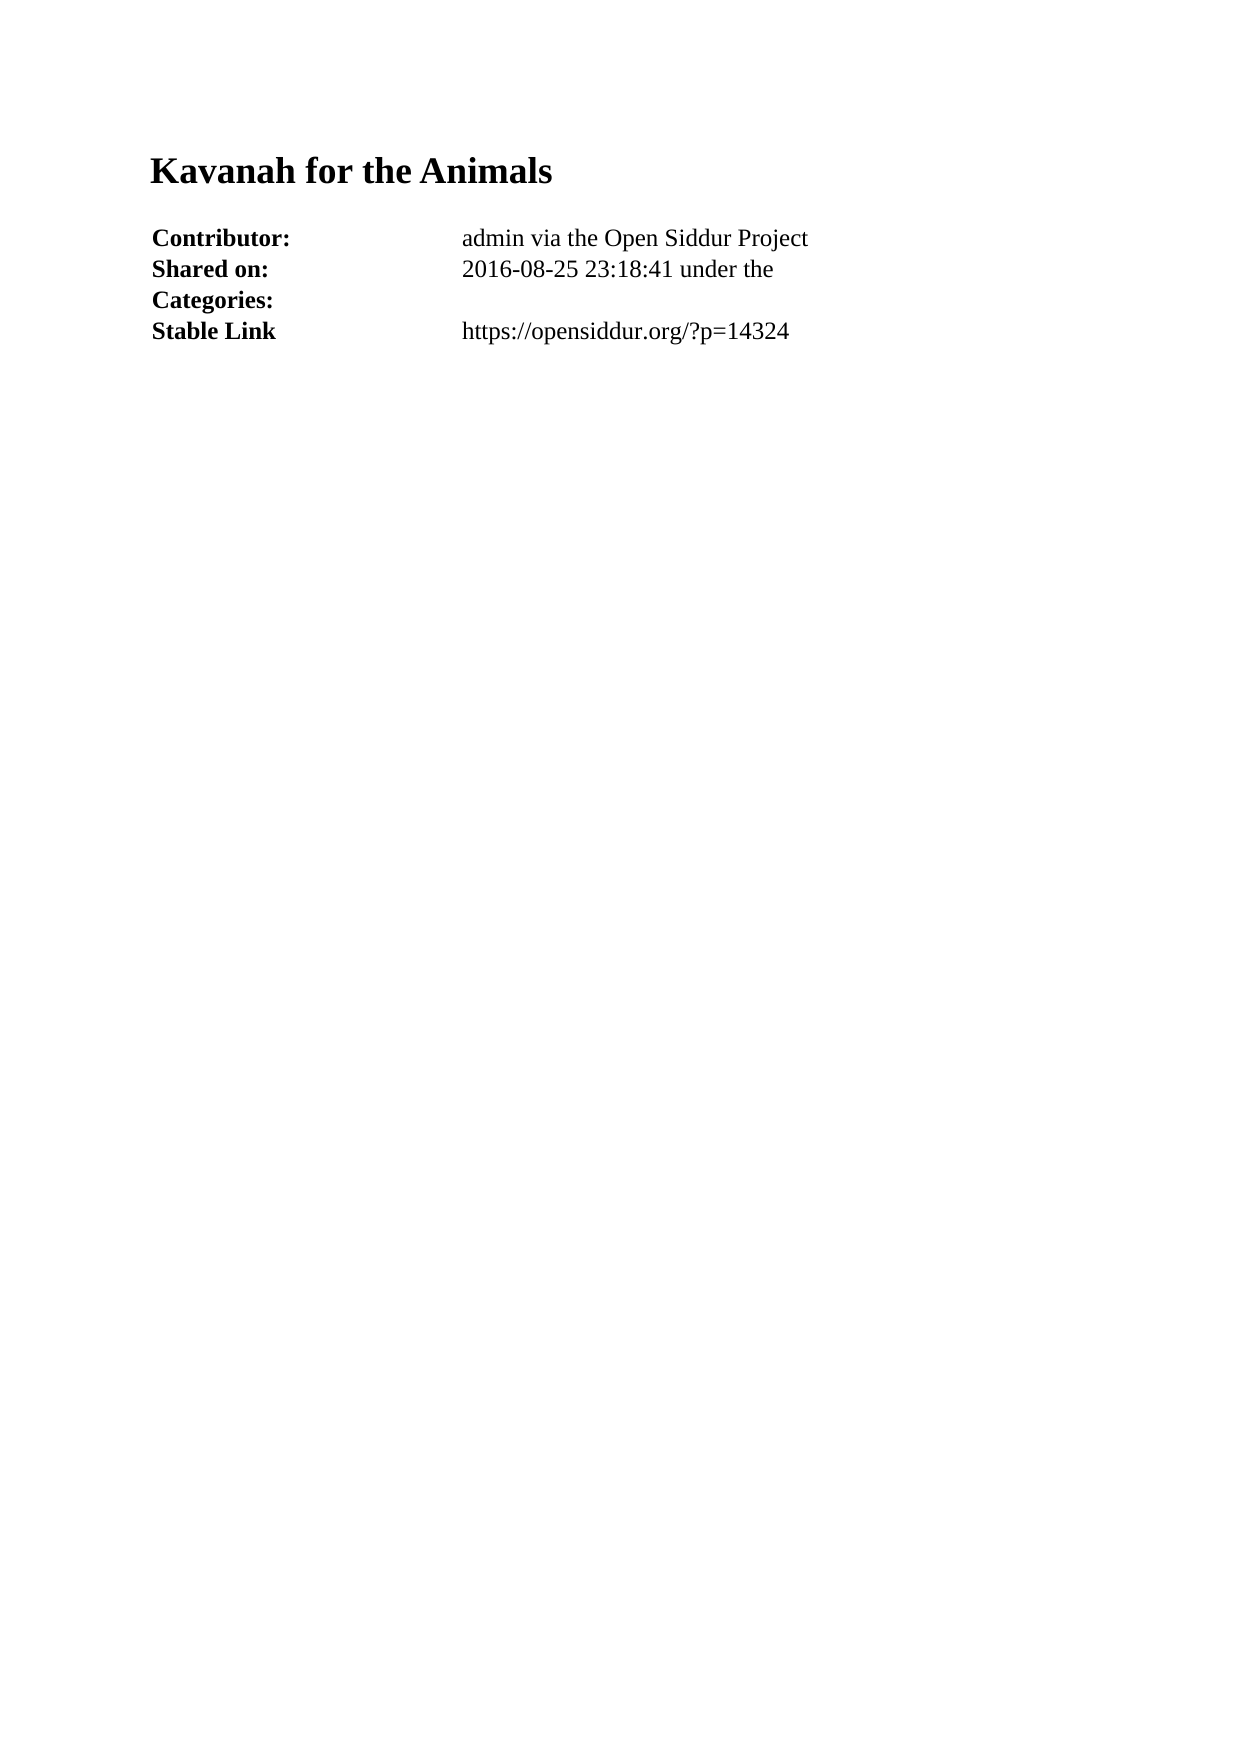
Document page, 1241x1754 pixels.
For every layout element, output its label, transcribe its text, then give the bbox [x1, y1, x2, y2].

table_cell 2016-08-25 23:18:41 under the [460, 254, 1090, 284]
table_cell [460, 284, 1090, 315]
table_cell Categories: [150, 284, 460, 315]
table_cell Stable Link [150, 315, 460, 346]
table_header admin via the Open Siddur Project [460, 223, 1090, 253]
table_cell https://opensiddur.org/?p=14324 [460, 315, 1090, 346]
table_cell Shared on: [150, 254, 460, 284]
subtitle Kavanah for the Animals [150, 150, 1090, 192]
table_header Contributor: [150, 223, 460, 253]
